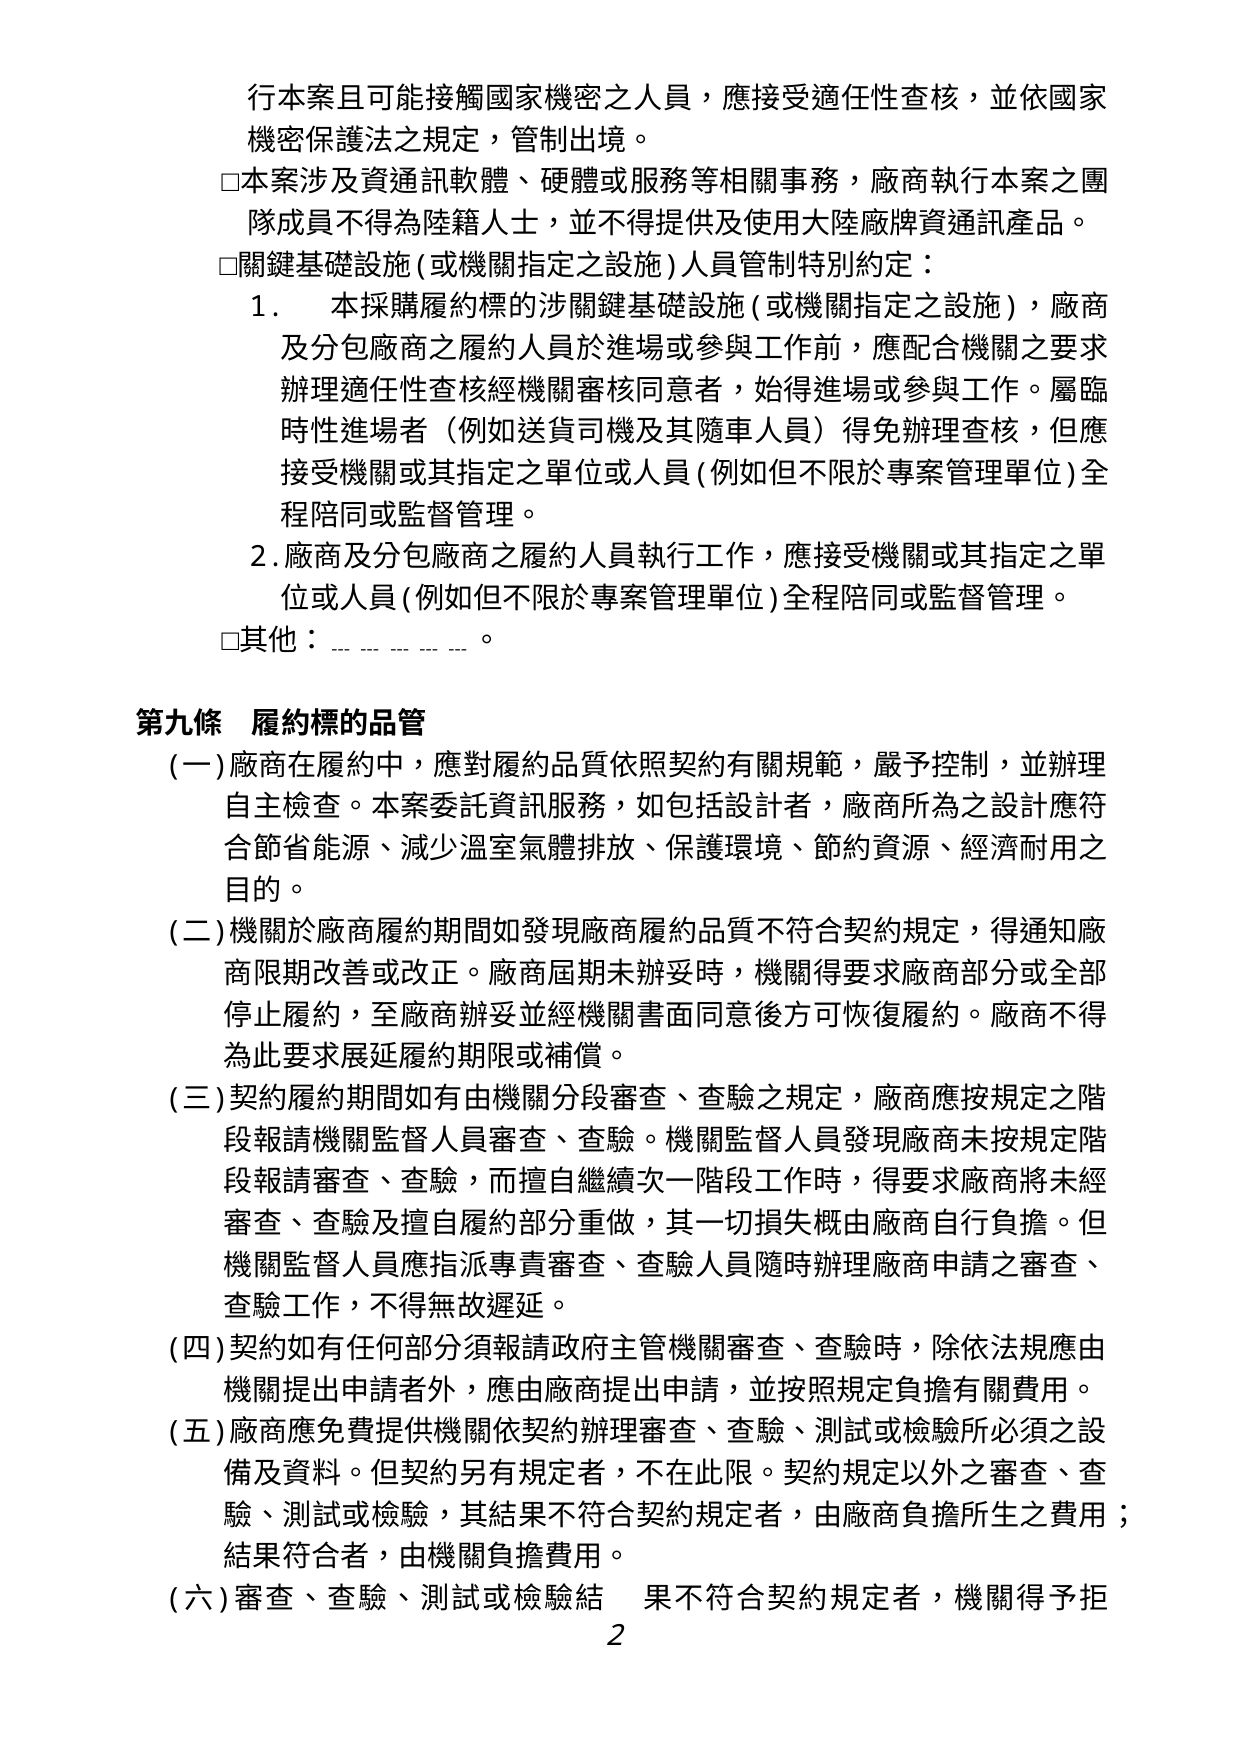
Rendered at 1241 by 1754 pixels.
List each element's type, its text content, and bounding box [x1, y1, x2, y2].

text (二)機關於廠商履約期間如發現廠商履約品質不符合契約規定，得通知廠商限期改善或改正。廠商屆期未辦妥時，機關得要求廠商部分或全部停止履約，至廠商辦妥並經機關書面同意後方可恢復履約。廠商不得為此要求展延履約期限或補償。 [164, 908, 1109, 1075]
text (一)廠商在履約中，應對履約品質依照契約有關規範，嚴予控制，並辦理自主檢查。本案委託資訊服務，如包括設計者，廠商所為之設計應符合節省能源、減少溫室氣體排放、保護環境、節約資源、經濟耐用之目的。 [164, 742, 1109, 908]
text □其他：﹍﹍﹍﹍﹍。 [221, 617, 1109, 658]
text (三)契約履約期間如有由機關分段審查、查驗之規定，廠商應按規定之階段報請機關監督人員審查、查驗。機關監督人員發現廠商未按規定階段報請審查、查驗，而擅自繼續次一階段工作時，得要求廠商將未經審查、查驗及擅自履約部分重做，其一切損失概由廠商自行負擔。但機關監督人員應指派專責審查、查驗人員隨時辦理廠商申請之審查、查驗工作，不得無故遲延。 [164, 1075, 1109, 1325]
text 第九條 履約標的品管 [135, 700, 1109, 742]
text 1. 本採購履約標的涉關鍵基礎設施(或機關指定之設施)，廠商及分包廠商之履約人員於進場或參與工作前，應配合機關之要求辦理適任性查核經機關審核同意者，始得進場或參與工作。屬臨時性進場者（例如送貨司機及其隨車人員）得免辦理查核，但應接受機關或其指定之單位或人員(例如但不限於專案管理單位)全程陪同或監督管理。 [249, 283, 1109, 533]
text (五)廠商應免費提供機關依契約辦理審查、查驗、測試或檢驗所必須之設備及資料。但契約另有規定者，不在此限。契約規定以外之審查、查驗、測試或檢驗，其結果不符合契約規定者，由廠商負擔所生之費用；結果符合者，由機關負擔費用。 [164, 1408, 1109, 1575]
text 2.廠商及分包廠商之履約人員執行工作，應接受機關或其指定之單位或人員(例如但不限於專案管理單位)全程陪同或監督管理。 [249, 533, 1109, 617]
text (六)審查、查驗、測試或檢驗結果不符合契約規定者，機關得予拒 [164, 1575, 1109, 1617]
text (四)契約如有任何部分須報請政府主管機關審查、查驗時，除依法規應由機關提出申請者外，應由廠商提出申請，並按照規定負擔有關費用。 [164, 1325, 1109, 1408]
text □關鍵基礎設施(或機關指定之設施)人員管制特別約定： [219, 242, 1109, 283]
text 行本案且可能接觸國家機密之人員，應接受適任性查核，並依國家機密保護法之規定，管制出境。 [221, 75, 1109, 158]
text □本案涉及資通訊軟體、硬體或服務等相關事務，廠商執行本案之團隊成員不得為陸籍人士，並不得提供及使用大陸廠牌資通訊產品。 [221, 158, 1109, 242]
